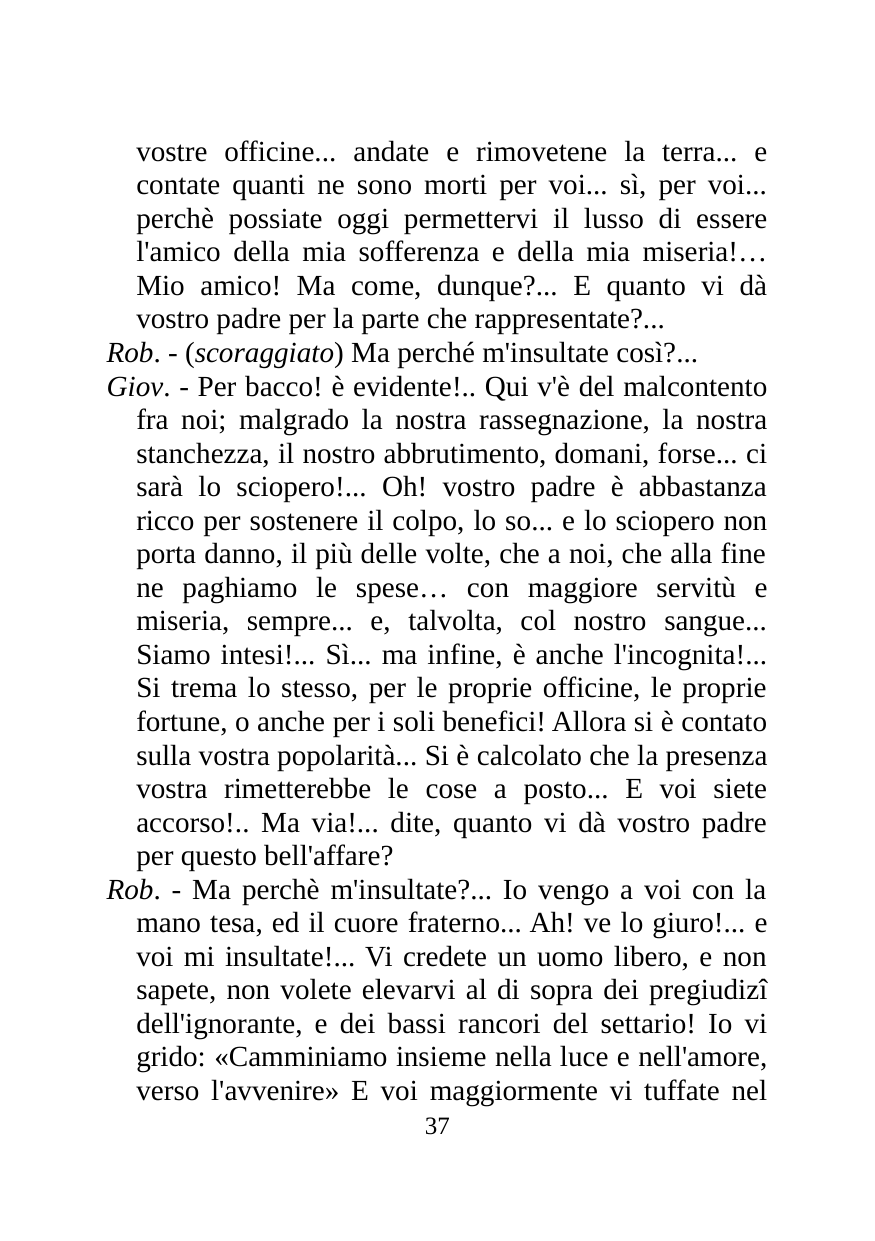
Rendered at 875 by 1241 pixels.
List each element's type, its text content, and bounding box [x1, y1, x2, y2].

text vostre officine... andate e rimovetene la terra... e contate quanti ne sono morti per voi... sì, per voi... perchè possiate oggi permettervi il lusso di essere l'amico della mia sofferenza e della mia miseria!… Mio amico! Ma come, dunque?... E quanto vi dà vostro padre per la parte che rappresentate?... [106, 134, 768, 335]
text Rob. - (scoraggiato) Ma perché m'insultate così?... [106, 335, 768, 369]
text Giov. - Per bacco! è evidente!.. Qui v'è del malcontento fra noi; malgrado la nostra rassegnazione, la nostra stanchezza, il nostro abbrutimento, domani, forse... ci sarà lo sciopero!... Oh! vostro padre è abbastanza ricco per sostenere il colpo, lo so... e lo sciopero non porta danno, il più delle volte, che a noi, che alla fine ne paghiamo le spese… con maggiore servitù e miseria, sempre... e, talvolta, col nostro sangue... Siamo intesi!... Sì... ma infine, è anche l'incognita!... Si trema lo stesso, per le proprie officine, le proprie fortune, o anche per i soli benefici! Allora si è contato sulla vostra popolarità... Si è calcolato che la presenza vostra rimetterebbe le cose a posto... E voi siete accorso!.. Ma via!... dite, quanto vi dà vostro padre per questo bell'affare? [106, 369, 768, 872]
text Rob. - Ma perchè m'insultate?... Io vengo a voi con la mano tesa, ed il cuore fraterno... Ah! ve lo giuro!... e voi mi insultate!... Vi credete un uomo libero, e non sapete, non volete elevarvi al di sopra dei pregiudizî dell'ignorante, e dei bassi rancori del settario! Io vi grido: «Camminiamo insieme nella luce e nell'amore, verso l'avvenire» E voi maggiormente vi tuffate nel [106, 872, 768, 1107]
